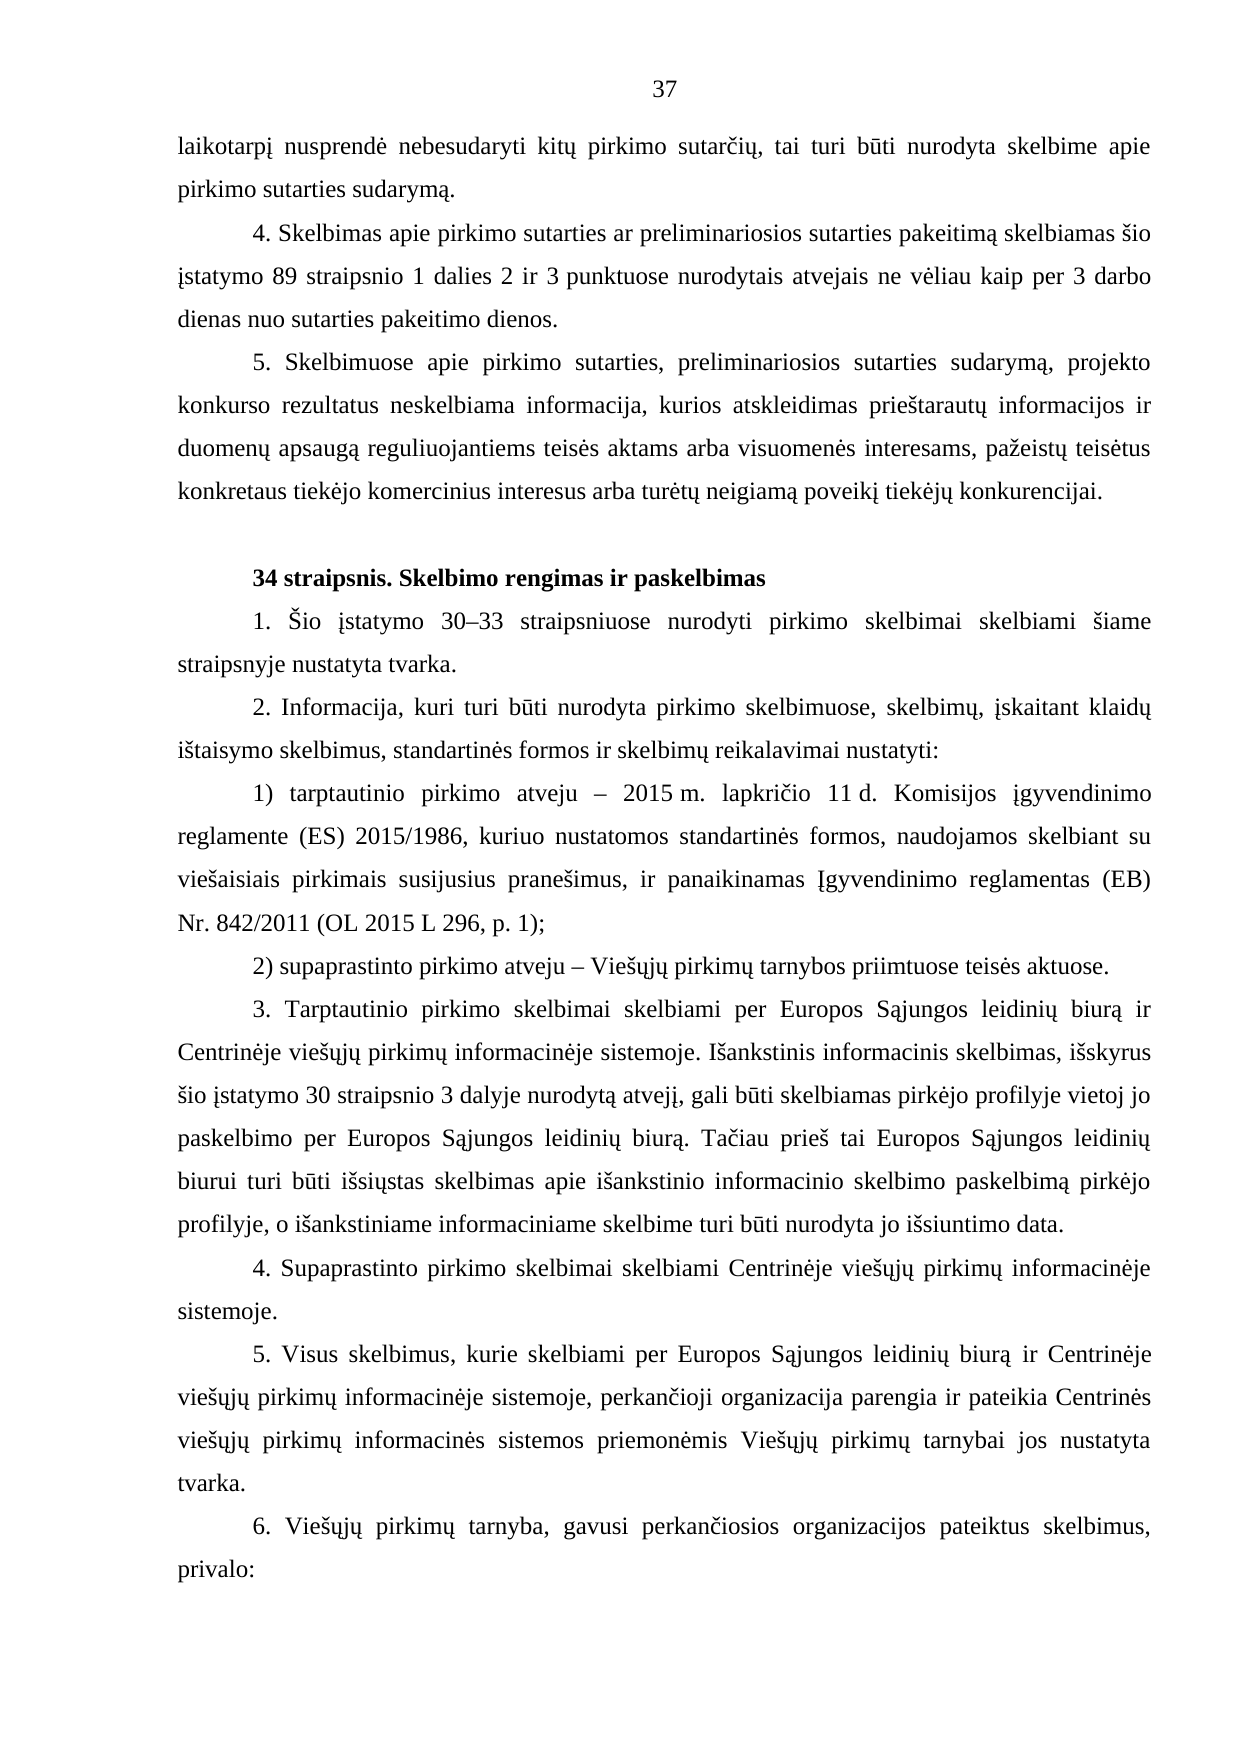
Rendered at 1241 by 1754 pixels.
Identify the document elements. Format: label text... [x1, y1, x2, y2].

text 1) tarptautinio pirkimo atveju – 2015 m. lapkričio 11 d. Komisijos įgyvendinimo reglamente (ES) 2015/1986, kuriuo nustatomos standartinės formos, naudojamos skelbiant su viešaisiais pirkimais susijusius pranešimus, ir panaikinamas Įgyvendinimo reglamentas (EB) Nr. 842/2011 (OL 2015 L 296, p. 1); [177, 778, 1152, 936]
text 5. Visus skelbimus, kurie skelbiami per Europos Sąjungos leidinių biurą ir Centrinėje viešųjų pirkimų informacinėje sistemoje, perkančioji organizacija parengia ir pateikia Centrinės viešųjų pirkimų informacinės sistemos priemonėmis Viešųjų pirkimų tarnybai jos nustatyta tvarka. [177, 1339, 1152, 1497]
text 4. Supaprastinto pirkimo skelbimai skelbiami Centrinėje viešųjų pirkimų informacinėje sistemoje. [177, 1253, 1152, 1324]
text laikotarpį nusprendė nebesudaryti kitų pirkimo sutarčių, tai turi būti nurodyta skelbime apie pirkimo sutarties sudarymą. [177, 131, 1152, 203]
text 34 straipsnis. Skelbimo rengimas ir paskelbimas [177, 563, 1152, 591]
text 3. Tarptautinio pirkimo skelbimai skelbiami per Europos Sąjungos leidinių biurą ir Centrinėje viešųjų pirkimų informacinėje sistemoje. Išankstinis informacinis skelbimas, išskyrus šio įstatymo 30 straipsnio 3 dalyje nurodytą atvejį, gali būti skelbiamas pirkėjo profilyje vietoj jo paskelbimo per Europos Sąjungos leidinių biurą. Tačiau prieš tai Europos Sąjungos leidinių biurui turi būti išsiųstas skelbimas apie išankstinio informacinio skelbimo paskelbimą pirkėjo profilyje, o išankstiniame informaciniame skelbime turi būti nurodyta jo išsiuntimo data. [177, 994, 1152, 1238]
text 5. Skelbimuose apie pirkimo sutarties, preliminariosios sutarties sudarymą, projekto konkurso rezultatus neskelbiama informacija, kurios atskleidimas prieštarautų informacijos ir duomenų apsaugą reguliuojantiems teisės aktams arba visuomenės interesams, pažeistų teisėtus konkretaus tiekėjo komercinius interesus arba turėtų neigiamą poveikį tiekėjų konkurencijai. [177, 347, 1152, 505]
text 1. Šio įstatymo 30–33 straipsniuose nurodyti pirkimo skelbimai skelbiami šiame straipsnyje nustatyta tvarka. [177, 606, 1152, 678]
text 2. Informacija, kuri turi būti nurodyta pirkimo skelbimuose, skelbimų, įskaitant klaidų ištaisymo skelbimus, standartinės formos ir skelbimų reikalavimai nustatyti: [177, 692, 1152, 764]
text 4. Skelbimas apie pirkimo sutarties ar preliminariosios sutarties pakeitimą skelbiamas šio įstatymo 89 straipsnio 1 dalies 2 ir 3 punktuose nurodytais atvejais ne vėliau kaip per 3 darbo dienas nuo sutarties pakeitimo dienos. [177, 218, 1152, 333]
text 6. Viešųjų pirkimų tarnyba, gavusi perkančiosios organizacijos pateiktus skelbimus, privalo: [177, 1511, 1152, 1583]
text 2) supaprastinto pirkimo atveju – Viešųjų pirkimų tarnybos priimtuose teisės aktuose. [177, 951, 1152, 979]
